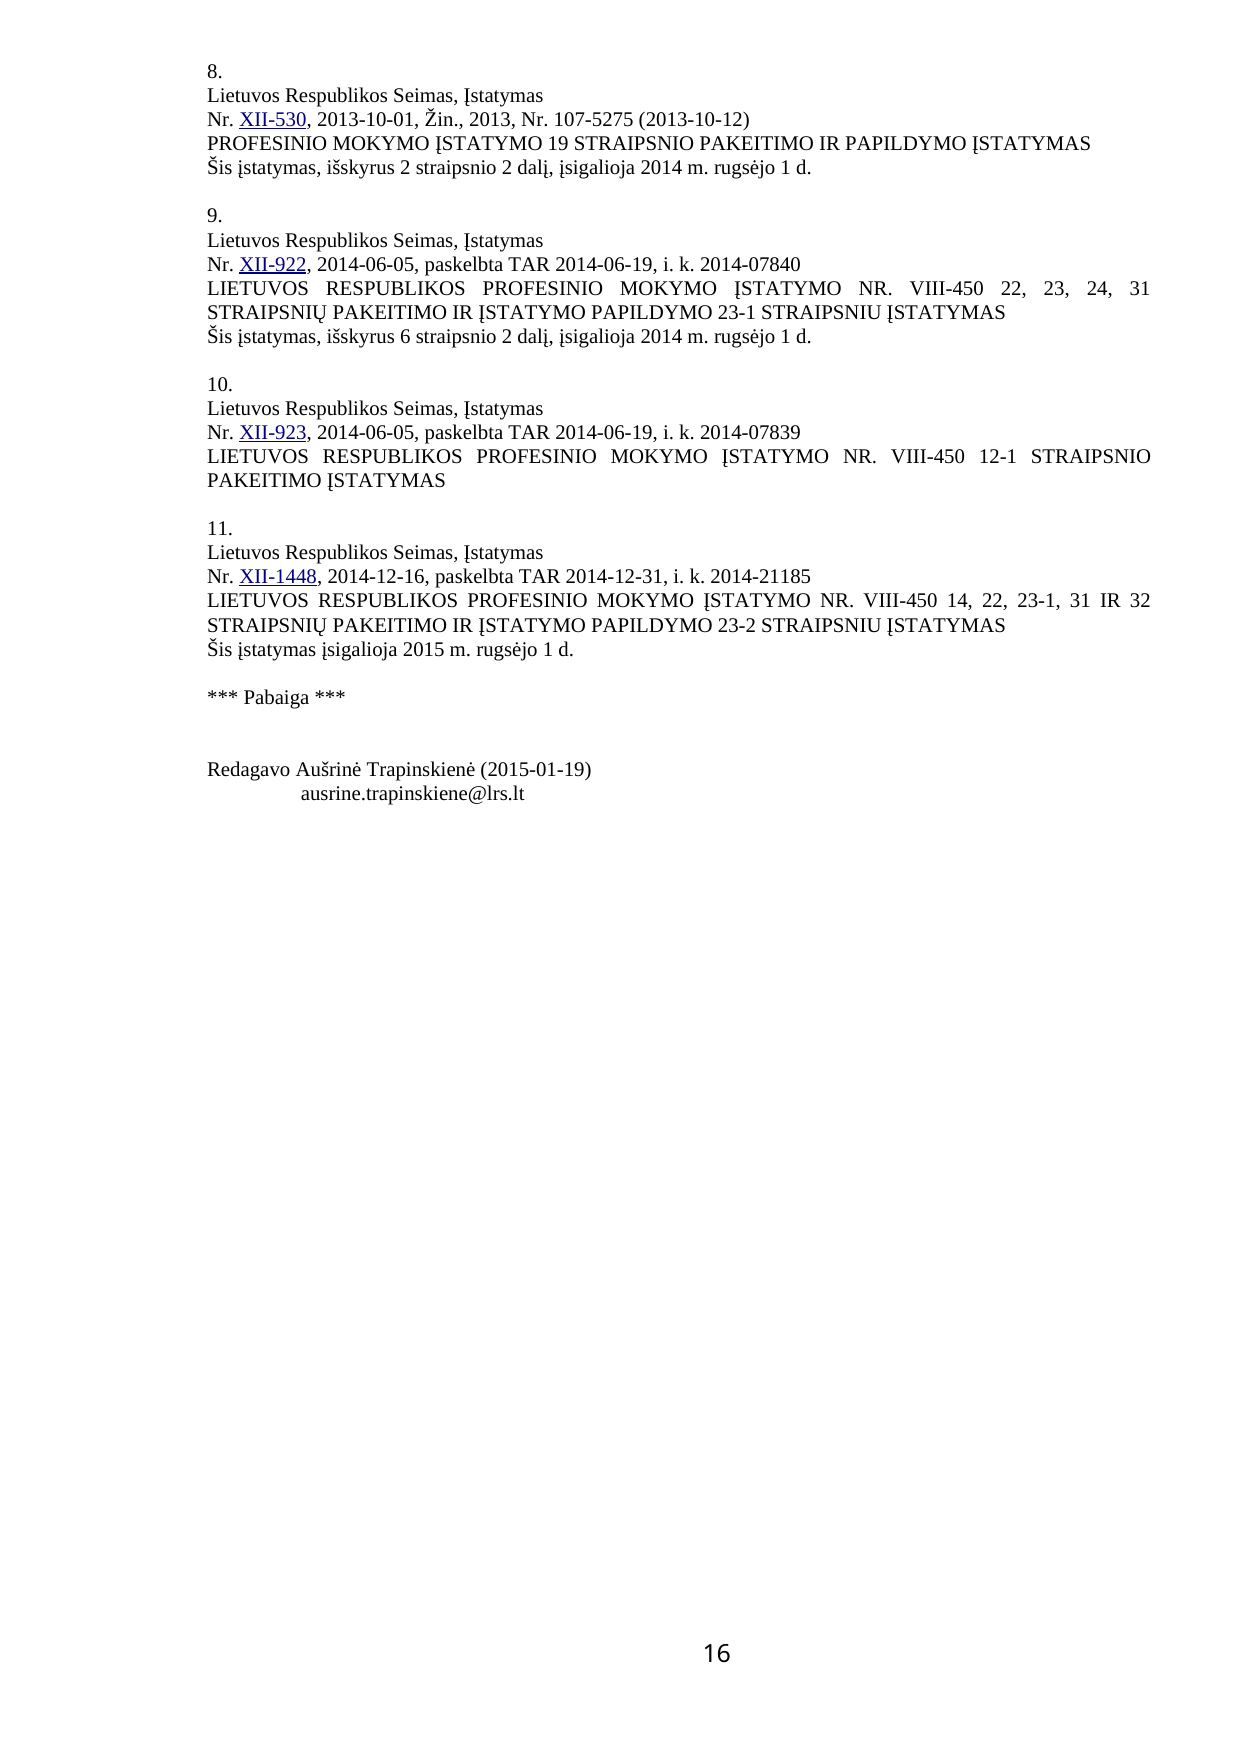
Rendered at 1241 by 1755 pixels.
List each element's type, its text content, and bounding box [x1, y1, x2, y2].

text 10. [207, 372, 1152, 396]
text *** Pabaiga *** [207, 685, 1152, 709]
text LIETUVOS RESPUBLIKOS PROFESINIO MOKYMO ĮSTATYMO NR. VIII-450 12-1 STRAIPSNIO PAKEITIMO ĮSTATYMAS [207, 444, 1152, 492]
text Nr. XII-530, 2013-10-01, Žin., 2013, Nr. 107-5275 (2013-10-12) [207, 107, 1152, 131]
text Nr. XII-923, 2014-06-05, paskelbta TAR 2014-06-19, i. k. 2014-07839 [207, 420, 1152, 444]
text Redagavo Aušrinė Trapinskienė (2015-01-19) [207, 757, 1152, 781]
text PROFESINIO MOKYMO ĮSTATYMO 19 STRAIPSNIO PAKEITIMO IR PAPILDYMO ĮSTATYMAS [207, 131, 1152, 155]
text Lietuvos Respublikos Seimas, Įstatymas [207, 540, 1152, 564]
text ausrine.trapinskiene@lrs.lt [207, 781, 1152, 805]
text LIETUVOS RESPUBLIKOS PROFESINIO MOKYMO ĮSTATYMO NR. VIII-450 14, 22, 23-1, 31 IR 32 STRAIPSNIŲ PAKEITIMO IR ĮSTATYMO PAPILDYMO 23-2 STRAIPSNIU ĮSTATYMAS [207, 588, 1152, 637]
text Lietuvos Respublikos Seimas, Įstatymas [207, 227, 1152, 252]
text Šis įstatymas, išskyrus 2 straipsnio 2 dalį, įsigalioja 2014 m. rugsėjo 1 d. [207, 155, 1152, 179]
text Šis įstatymas, išskyrus 6 straipsnio 2 dalį, įsigalioja 2014 m. rugsėjo 1 d. [207, 324, 1152, 348]
text Šis įstatymas įsigalioja 2015 m. rugsėjo 1 d. [207, 637, 1152, 661]
text LIETUVOS RESPUBLIKOS PROFESINIO MOKYMO ĮSTATYMO NR. VIII-450 22, 23, 24, 31 STRAIPSNIŲ PAKEITIMO IR ĮSTATYMO PAPILDYMO 23-1 STRAIPSNIU ĮSTATYMAS [207, 276, 1152, 324]
text 9. [207, 203, 1152, 227]
text Lietuvos Respublikos Seimas, Įstatymas [207, 396, 1152, 420]
text 8. [207, 59, 1152, 83]
text Lietuvos Respublikos Seimas, Įstatymas [207, 83, 1152, 107]
text 11. [207, 516, 1152, 540]
text Nr. XII-1448, 2014-12-16, paskelbta TAR 2014-12-31, i. k. 2014-21185 [207, 564, 1152, 588]
text Nr. XII-922, 2014-06-05, paskelbta TAR 2014-06-19, i. k. 2014-07840 [207, 252, 1152, 276]
